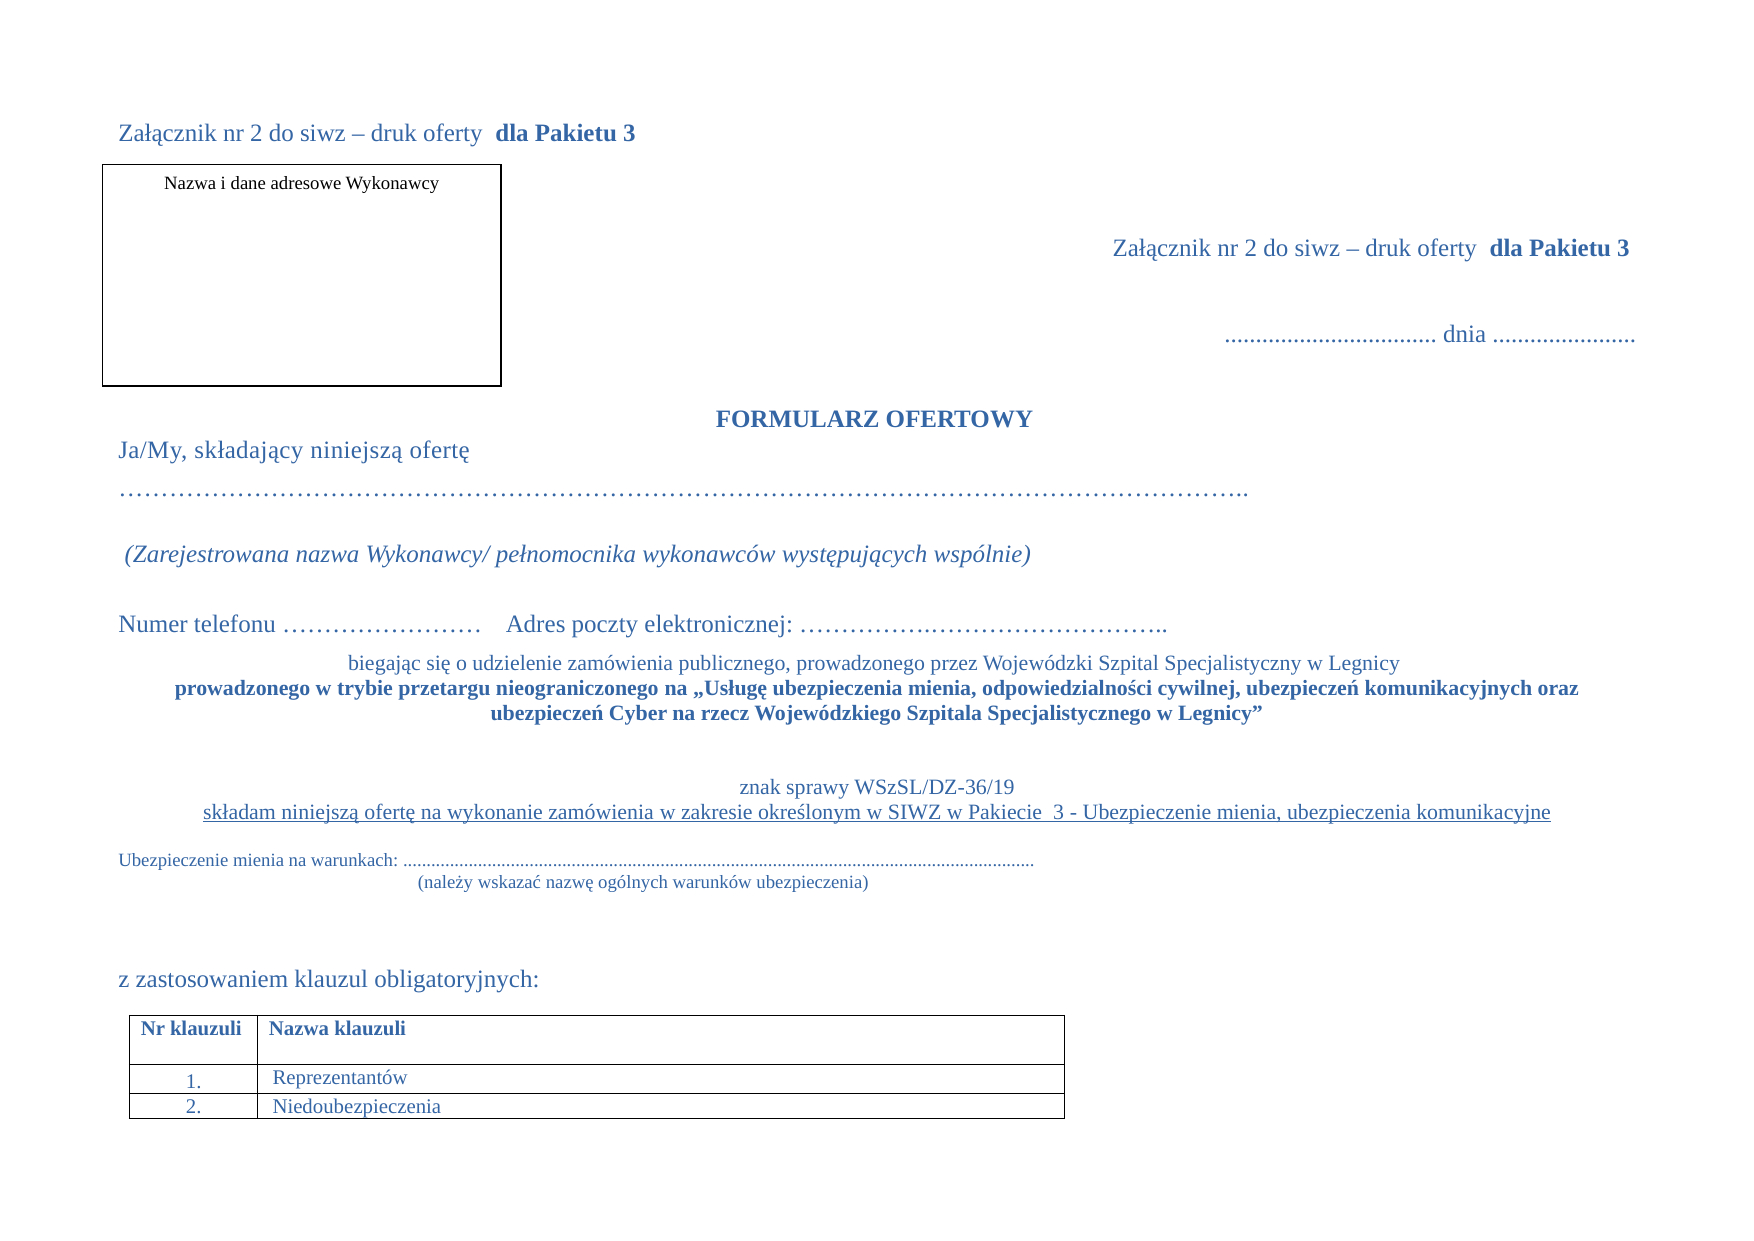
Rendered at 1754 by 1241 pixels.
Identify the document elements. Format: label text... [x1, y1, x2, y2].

table_cell Reprezentantów [258, 1065, 1064, 1093]
subtitle FORMULARZ OFERTOWY [118, 404, 1636, 432]
text Numer telefonu …………………… Adres poczty elektronicznej: …………….……………………….. [118, 609, 1636, 637]
text .................................. dnia ....................... [502, 319, 1636, 348]
text Załącznik nr 2 do siwz – druk oferty dla Pakietu 3 [502, 233, 1636, 262]
table_cell 2. [130, 1094, 257, 1118]
text biegając się o udzielenie zamówienia publicznego, prowadzonego przez Wojewódzki Szpital Specjalistyczny w Legnicy [118, 650, 1636, 675]
text Ubezpieczenie mienia na warunkach: ....................................................................................................................................... [118, 849, 1636, 871]
text (należy wskazać nazwę ogólnych warunków ubezpieczenia) [339, 871, 1636, 892]
text Załącznik nr 2 do siwz – druk oferty dla Pakietu 3 [118, 118, 1636, 147]
text Ja/My, składający niniejszą ofertę [118, 439, 1636, 464]
table_cell Niedoubezpieczenia [258, 1094, 1064, 1118]
text prowadzonego w trybie przetargu nieograniczonego na „Usługę ubezpieczenia mienia, odpowiedzialności cywilnej, ubezpieczeń komunikacyjnych oraz ubezpieczeń Cyber na rzecz Wojewódzkiego Szpitala Specjalistycznego w Legnicy” [118, 675, 1636, 726]
table_header Nazwa klauzuli [258, 1016, 1064, 1064]
text Nazwa i dane adresowe Wykonawcy [117, 172, 486, 193]
text …………………………………………………………………………………………………………………….. [118, 476, 1636, 501]
text (Zarejestrowana nazwa Wykonawcy/ pełnomocnika wykonawców występujących wspólnie) [118, 539, 1636, 567]
table_header Nr klauzuli [130, 1016, 257, 1064]
table_cell 1. [130, 1065, 257, 1093]
text składam niniejszą ofertę na wykonanie zamówienia w zakresie określonym w SIWZ w Pakiecie 3 - Ubezpieczenie mienia, ubezpieczenia komunikacyjne [118, 799, 1636, 824]
text AKTUALIZACJA FORMULARZA [502, 176, 1636, 204]
text z zastosowaniem klauzul obligatoryjnych: [118, 964, 1636, 993]
text znak sprawy WSzSL/DZ-36/19 [118, 774, 1636, 799]
